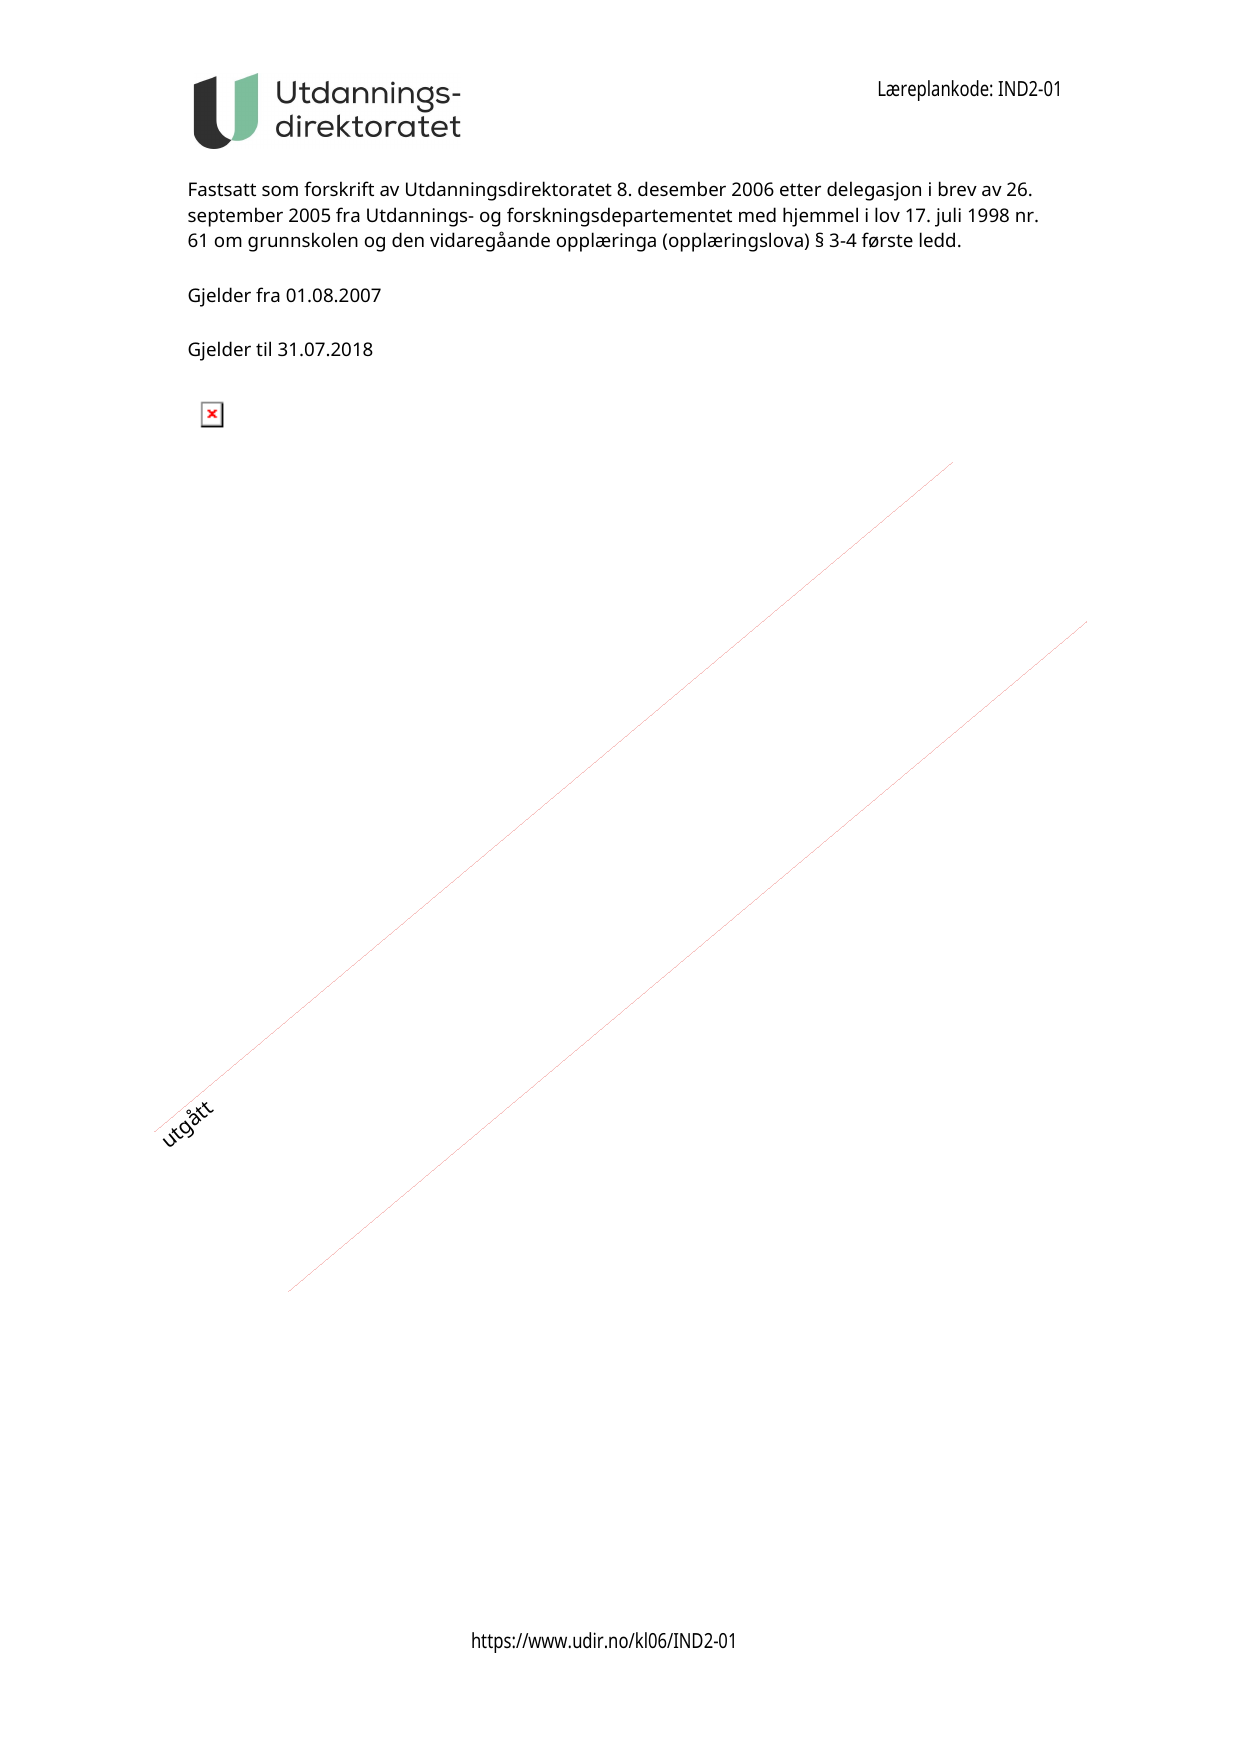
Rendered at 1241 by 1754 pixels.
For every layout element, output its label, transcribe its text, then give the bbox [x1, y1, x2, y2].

picture [193, 73, 461, 149]
picture [187, 391, 238, 442]
text Fastsatt som forskrift av Utdanningsdirektoratet 8. desember 2006 etter delegasjon i brev av 26. september 2005 fra Utdannings- og forskningsdepartementet med hjemmel i lov 17. juli 1998 nr. 61 om grunnskolen og den vidaregåande opplæringa (opplæringslova) § 3-4 første ledd. [187, 176, 1053, 253]
text Gjelder til 31.07.2018 [378, 337, 1053, 362]
text Gjelder fra 01.08.2007 [386, 282, 1053, 308]
